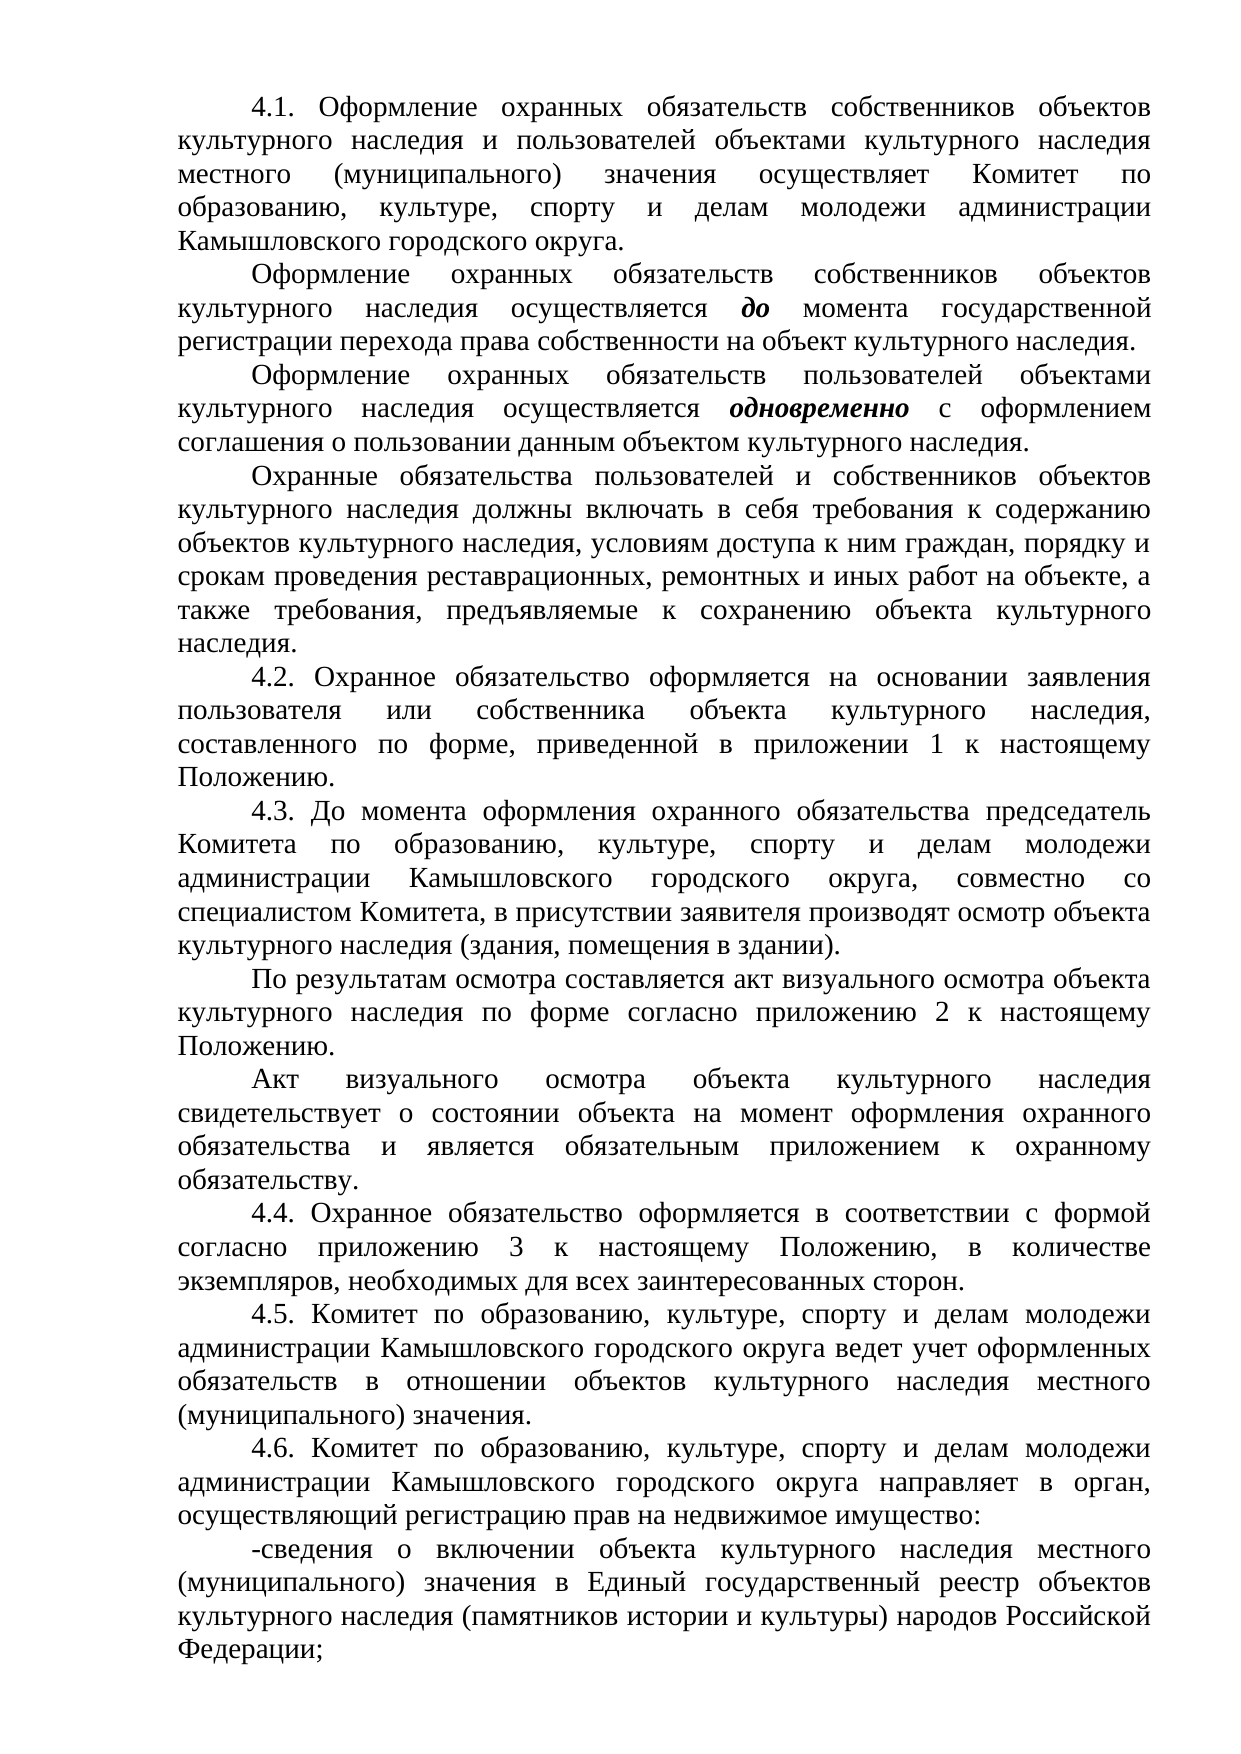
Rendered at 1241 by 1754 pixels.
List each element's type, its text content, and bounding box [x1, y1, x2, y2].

text Оформление охранных обязательств пользователей объектами культурного наследия осуществляется одновременно с оформлением соглашения о пользовании данным объектом культурного наследия. [177, 357, 1152, 458]
text 4.4. Охранное обязательство оформляется в соответствии с формой согласно приложению 3 к настоящему Положению, в количестве экземпляров, необходимых для всех заинтересованных сторон. [177, 1196, 1152, 1296]
text Оформление охранных обязательств собственников объектов культурного наследия осуществляется до момента государственной регистрации перехода права собственности на объект культурного наследия. [177, 256, 1152, 357]
text 4.1. Оформление охранных обязательств собственников объектов культурного наследия и пользователей объектами культурного наследия местного (муниципального) значения осуществляет Комитет по образованию, культуре, спорту и делам молодежи администрации Камышловского городского округа. [177, 89, 1152, 256]
text По результатам осмотра составляется акт визуального осмотра объекта культурного наследия по форме согласно приложению 2 к настоящему Положению. [177, 961, 1152, 1061]
text Акт визуального осмотра объекта культурного наследия свидетельствует о состоянии объекта на момент оформления охранного обязательства и является обязательным приложением к охранному обязательству. [177, 1061, 1152, 1196]
text Охранные обязательства пользователей и собственников объектов культурного наследия должны включать в себя требования к содержанию объектов культурного наследия, условиям доступа к ним граждан, порядку и срокам проведения реставрационных, ремонтных и иных работ на объекте, а также требования, предъявляемые к сохранению объекта культурного наследия. [177, 458, 1152, 659]
text 4.3. До момента оформления охранного обязательства председатель Комитета по образованию, культуре, спорту и делам молодежи администрации Камышловского городского округа, совместно со специалистом Комитета, в присутствии заявителя производят осмотр объекта культурного наследия (здания, помещения в здании). [177, 793, 1152, 961]
text -сведения о включении объекта культурного наследия местного (муниципального) значения в Единый государственный реестр объектов культурного наследия (памятников истории и культуры) народов Российской Федерации; [177, 1531, 1152, 1665]
text 4.5. Комитет по образованию, культуре, спорту и делам молодежи администрации Камышловского городского округа ведет учет оформленных обязательств в отношении объектов культурного наследия местного (муниципального) значения. [177, 1296, 1152, 1430]
text 4.6. Комитет по образованию, культуре, спорту и делам молодежи администрации Камышловского городского округа направляет в орган, осуществляющий регистрацию прав на недвижимое имущество: [177, 1430, 1152, 1531]
text 4.2. Охранное обязательство оформляется на основании заявления пользователя или собственника объекта культурного наследия, составленного по форме, приведенной в приложении 1 к настоящему Положению. [177, 659, 1152, 793]
